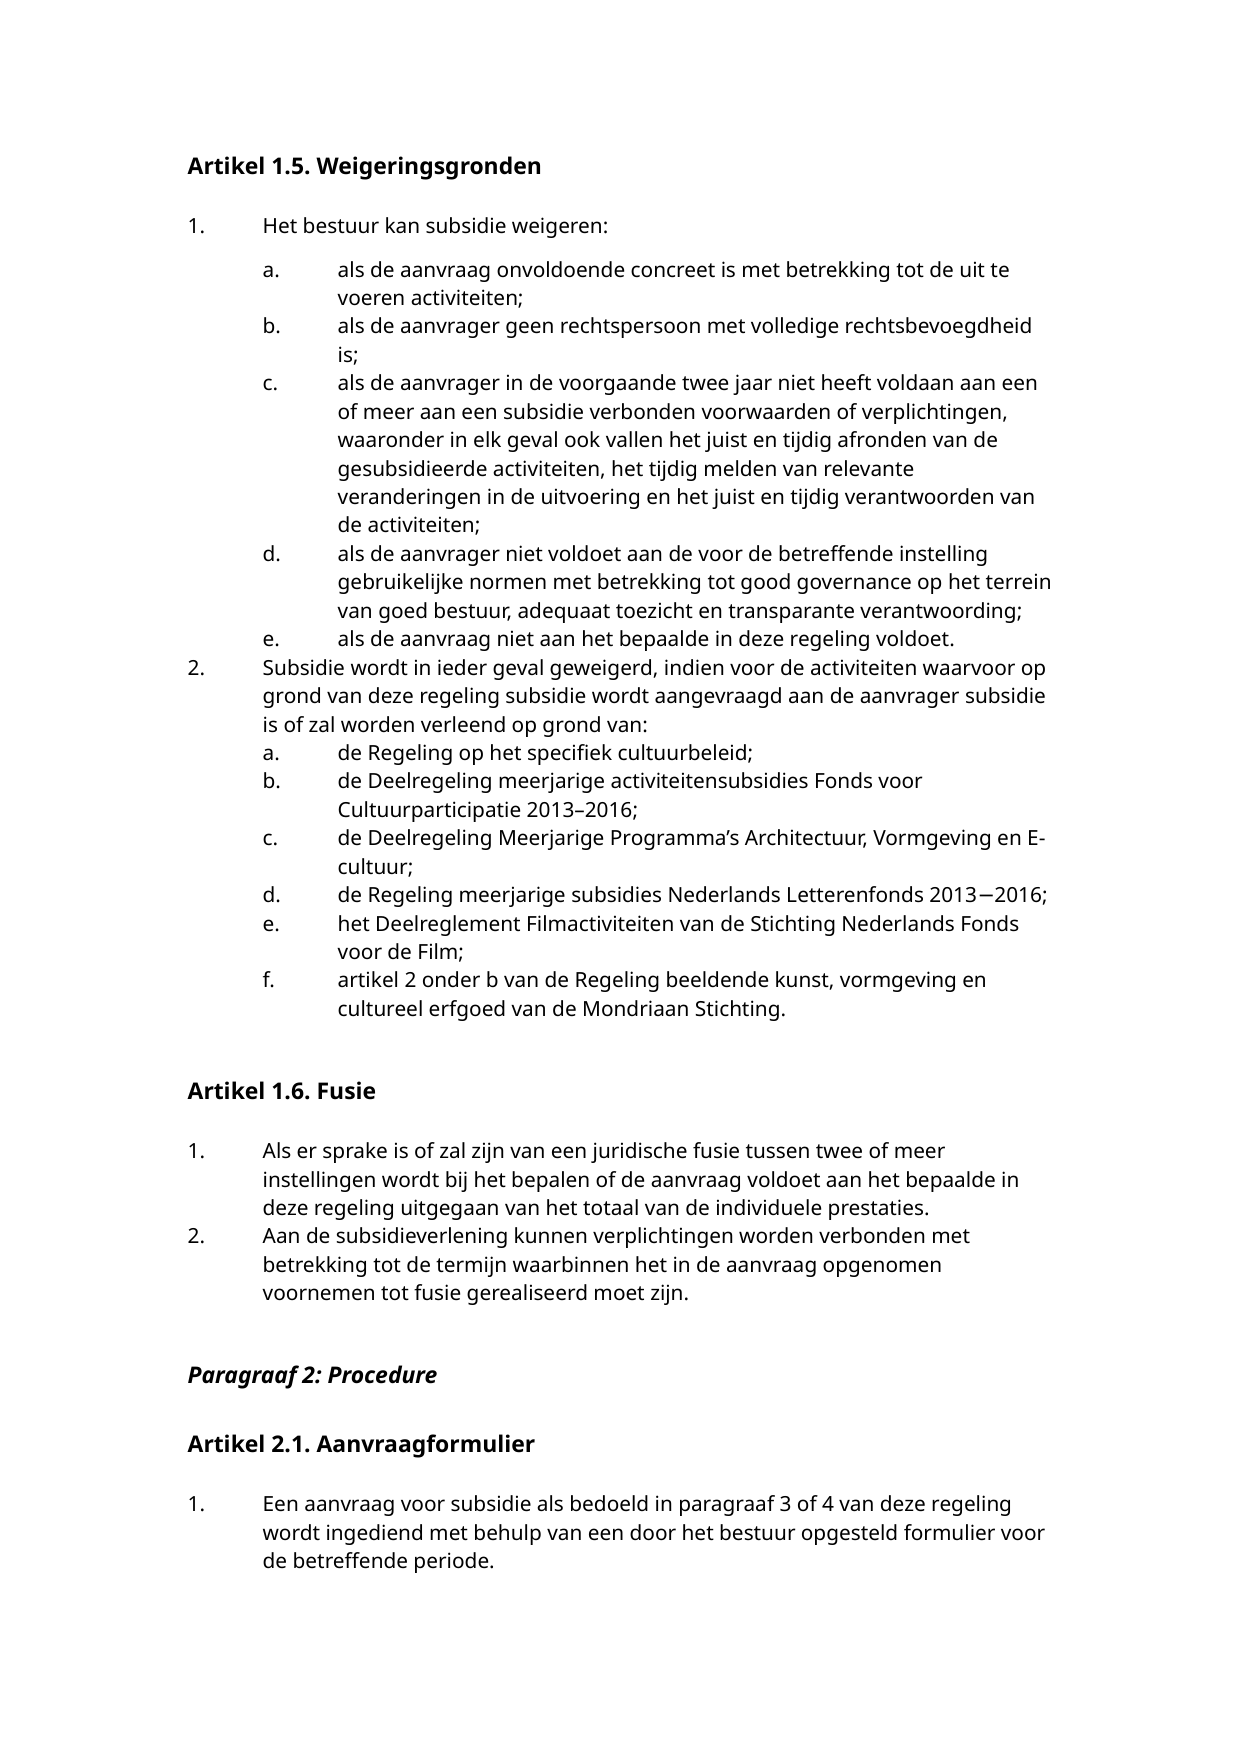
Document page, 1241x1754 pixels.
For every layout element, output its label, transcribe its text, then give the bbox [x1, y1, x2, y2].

subtitle Paragraaf 2: Procedure [187, 1359, 1053, 1391]
list Als er sprake is of zal zijn van een juridische fusie tussen twee of meer instellingen wordt bij het bepalen of de aanvraag voldoet aan het bepaalde in deze regeling uitgegaan van het totaal van de individuele prestaties. [187, 1136, 1053, 1222]
list Een aanvraag voor subsidie als bedoeld in paragraaf 3 of 4 van deze regeling wordt ingediend met behulp van een door het bestuur opgesteld formulier voor de betreffende periode. [187, 1489, 1053, 1575]
list de Deelregeling meerjarige activiteitensubsidies Fonds voor Cultuurparticipatie 2013–2016; [262, 767, 1053, 823]
list als de aanvraag onvoldoende concreet is met betrekking tot de uit te voeren activiteiten; [262, 255, 1053, 312]
list de Regeling meerjarige subsidies Nederlands Letterenfonds 2013−2016; [262, 880, 1053, 909]
list Het bestuur kan subsidie weigeren: [187, 211, 1053, 240]
list als de aanvrager in de voorgaande twee jaar niet heeft voldaan aan een of meer aan een subsidie verbonden voorwaarden of verplichtingen, waaronder in elk geval ook vallen het juist en tijdig afronden van de gesubsidieerde activiteiten, het tijdig melden van relevante veranderingen in de uitvoering en het juist en tijdig verantwoorden van de activiteiten; [262, 368, 1053, 539]
list artikel 2 onder b van de Regeling beeldende kunst, vormgeving en cultureel erfgoed van de Mondriaan Stichting. [262, 966, 1053, 1022]
list het Deelreglement Filmactiviteiten van de Stichting Nederlands Fonds voor de Film; [262, 909, 1053, 966]
subtitle Artikel 1.5. Weigeringsgronden [187, 150, 1053, 181]
list de Regeling op het specifiek cultuurbeleid; [262, 738, 1053, 767]
list Aan de subsidieverlening kunnen verplichtingen worden verbonden met betrekking tot de termijn waarbinnen het in de aanvraag opgenomen voornemen tot fusie gerealiseerd moet zijn. [187, 1222, 1053, 1307]
subtitle Artikel 2.1. Aanvraagformulier [187, 1428, 1053, 1459]
subtitle Artikel 1.6. Fusie [187, 1075, 1053, 1106]
list als de aanvrager geen rechtspersoon met volledige rechtsbevoegdheid is; [262, 312, 1053, 368]
list als de aanvrager niet voldoet aan de voor de betreffende instelling gebruikelijke normen met betrekking tot good governance op het terrein van goed bestuur, adequaat toezicht en transparante verantwoording; [262, 539, 1053, 624]
list Subsidie wordt in ieder geval geweigerd, indien voor de activiteiten waarvoor op grond van deze regeling subsidie wordt aangevraagd aan de aanvrager subsidie is of zal worden verleend op grond van: [187, 653, 1053, 738]
list de Deelregeling Meerjarige Programma’s Architectuur, Vormgeving en E-cultuur; [262, 823, 1053, 880]
list als de aanvraag niet aan het bepaalde in deze regeling voldoet. [262, 624, 1053, 653]
